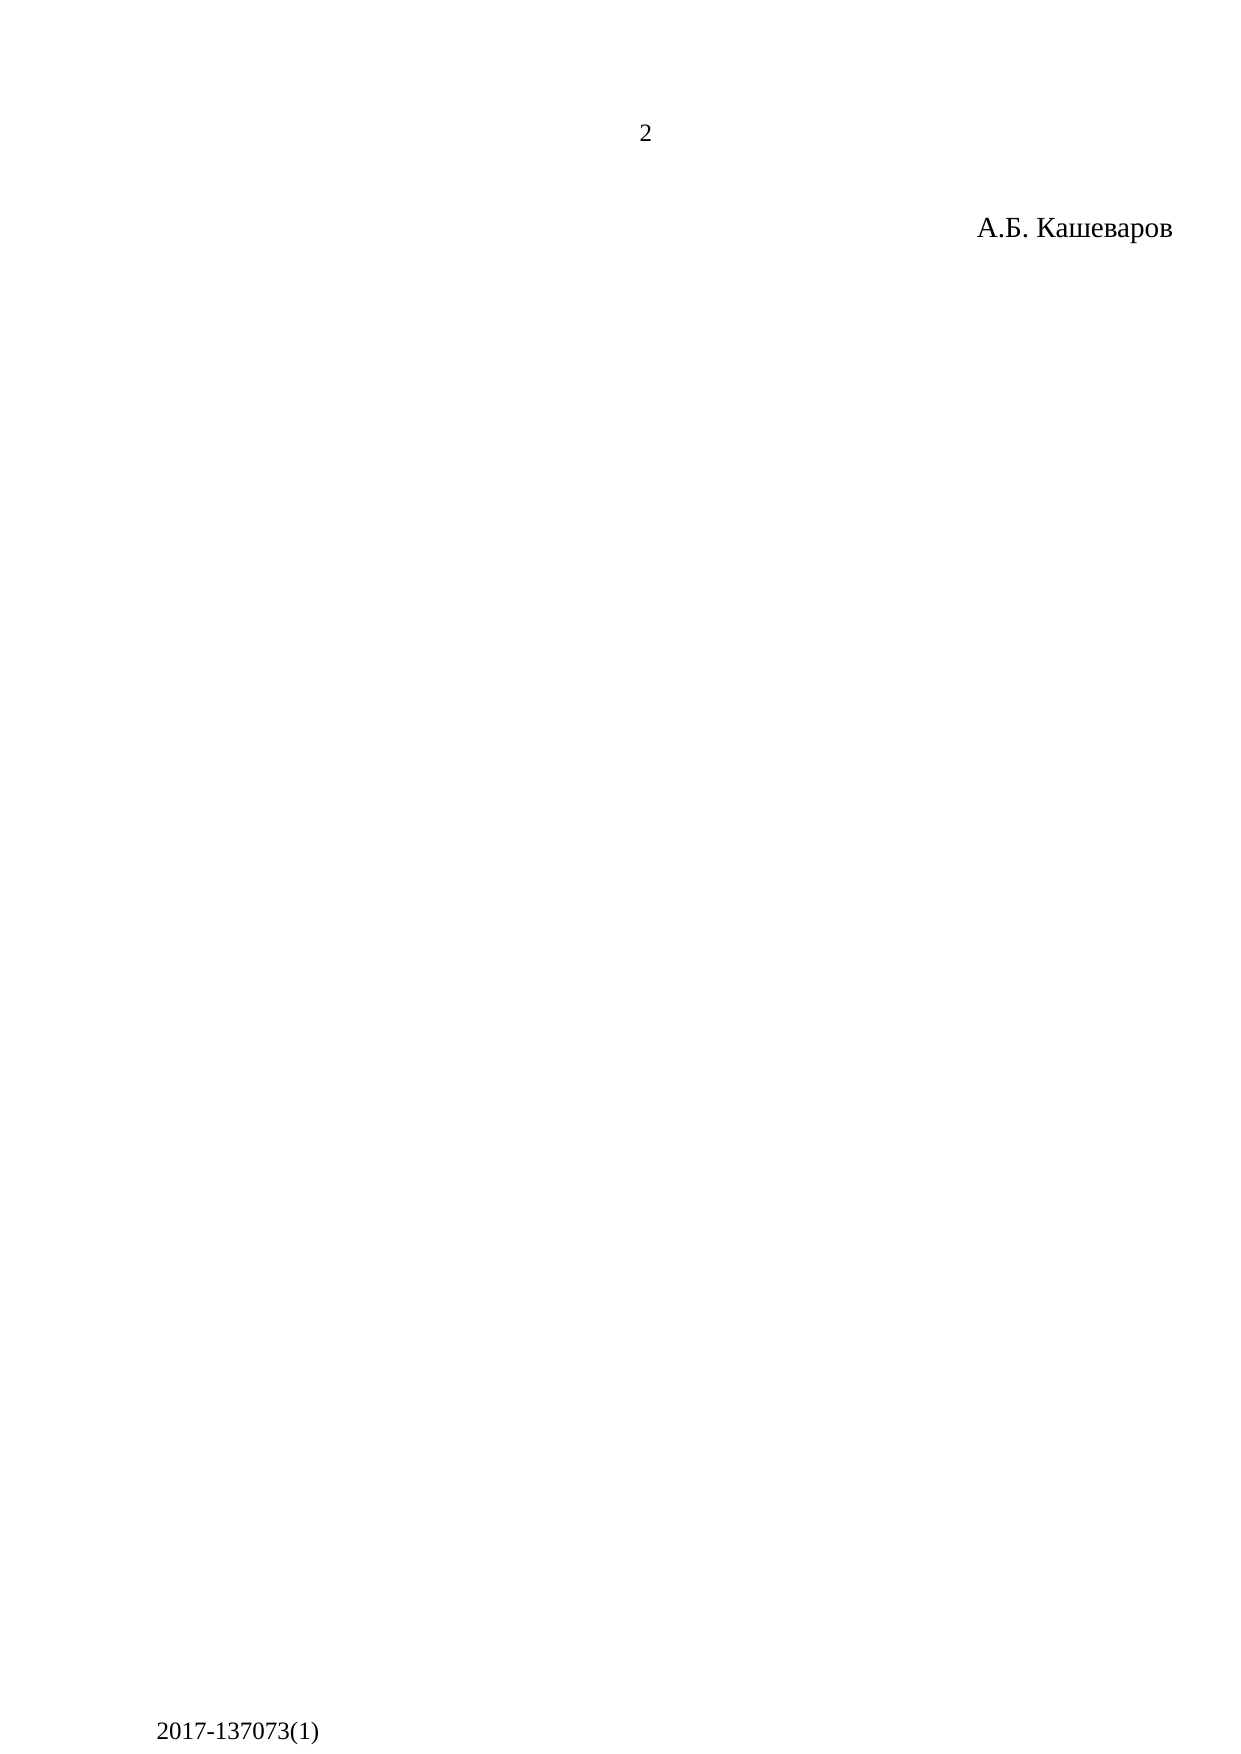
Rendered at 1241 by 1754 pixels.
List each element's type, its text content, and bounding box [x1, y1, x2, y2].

text А.Б. Кашеваров [118, 210, 1173, 243]
